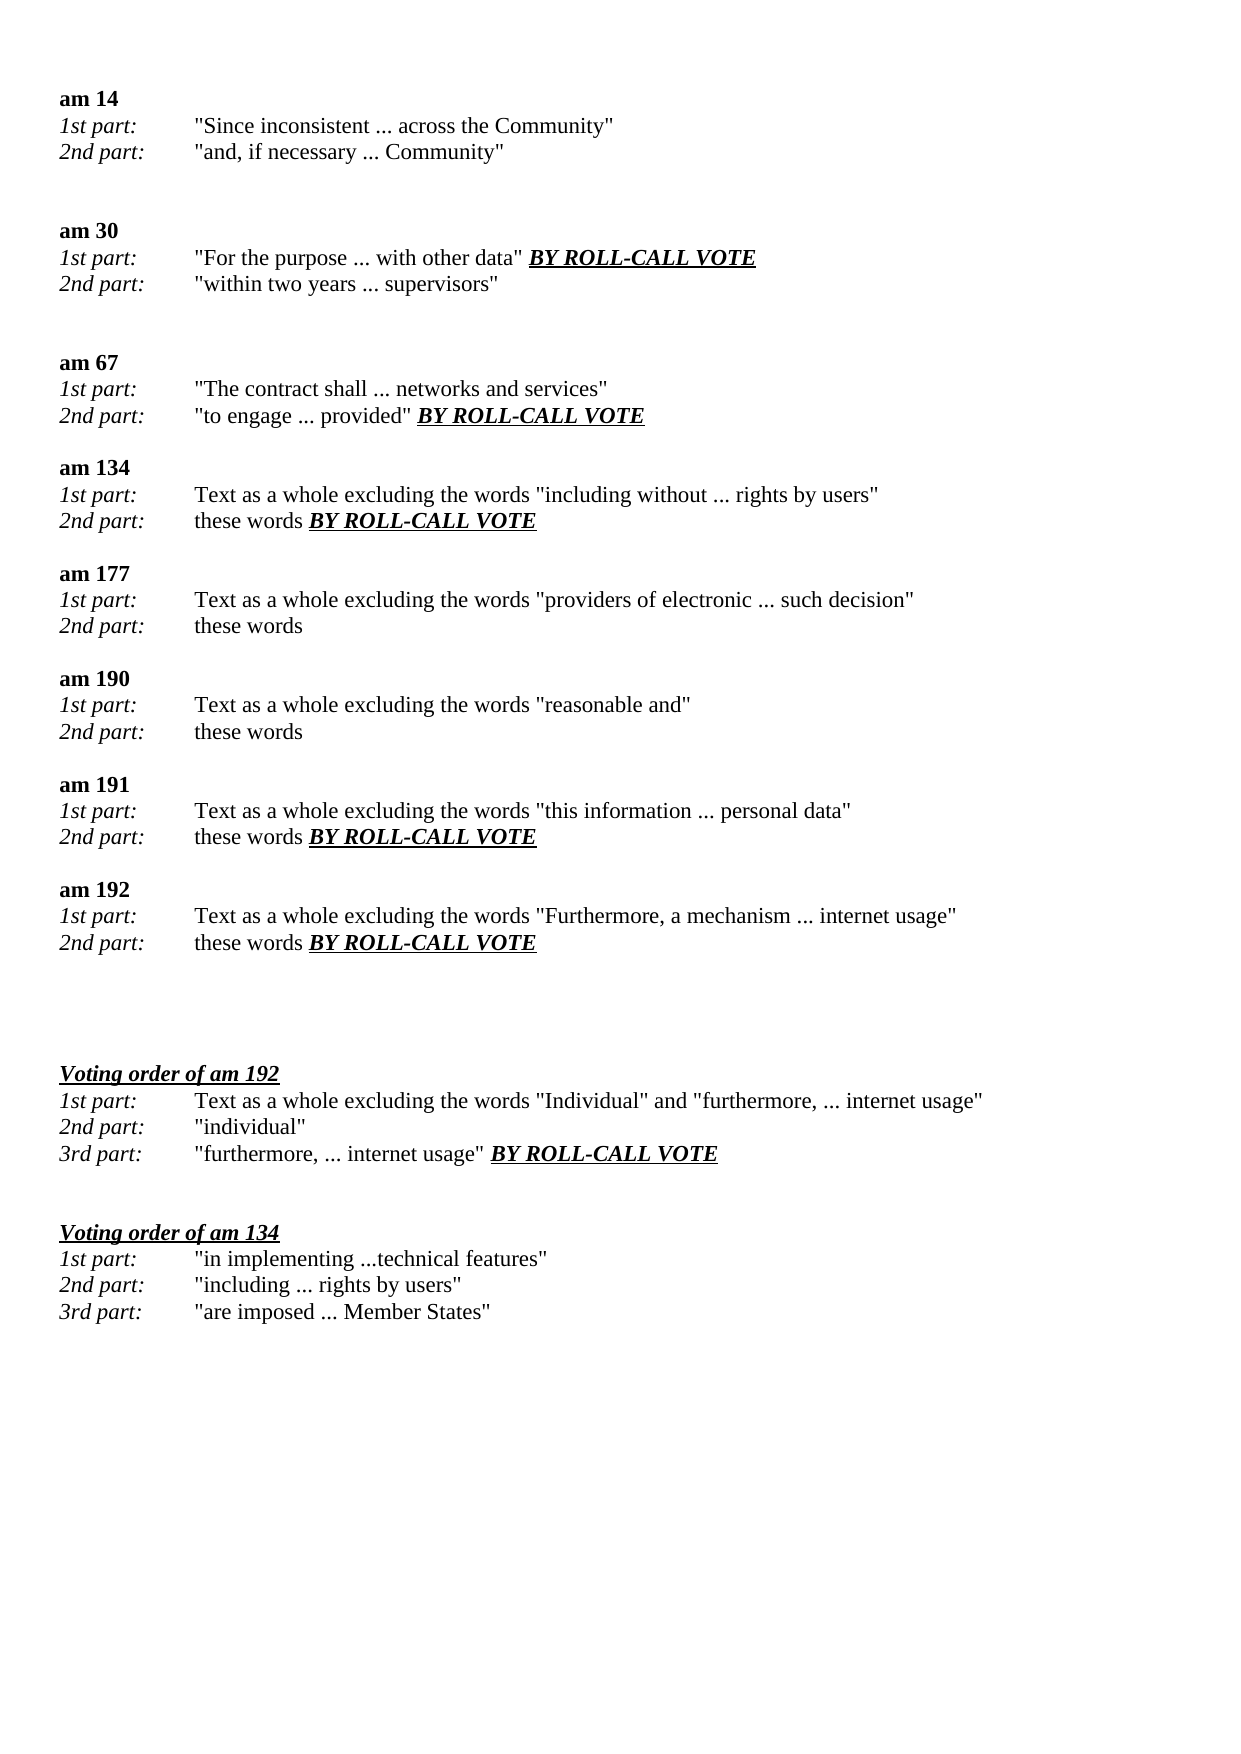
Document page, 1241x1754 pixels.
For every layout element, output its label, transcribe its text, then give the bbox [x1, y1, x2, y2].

text 2nd part: "including ... rights by users" [59, 1271, 1181, 1298]
text 2nd part: "individual" [59, 1113, 1181, 1139]
text am 14 [59, 85, 1181, 112]
text Voting order of am 192 [59, 1061, 1181, 1087]
text 1st part: Text as a whole excluding the words "Furthermore, a mechanism ... internet usage" [59, 902, 1181, 929]
text 1st part: Text as a whole excluding the words "reasonable and" [59, 692, 1181, 718]
text 2nd part: these words BY ROLL-CALL VOTE [59, 823, 1181, 850]
text 1st part: "in implementing ...technical features" [59, 1245, 1181, 1271]
text am 190 [59, 665, 1181, 692]
text 2nd part: these words [59, 718, 1181, 744]
text am 134 [59, 454, 1181, 481]
text 1st part: Text as a whole excluding the words "providers of electronic ... such decision" [59, 586, 1181, 612]
text 2nd part: these words BY ROLL-CALL VOTE [59, 929, 1181, 955]
text 1st part: Text as a whole excluding the words "this information ... personal data" [59, 797, 1181, 823]
text 1st part: "The contract shall ... networks and services" [59, 375, 1181, 402]
text 2nd part: these words BY ROLL-CALL VOTE [59, 507, 1181, 533]
text am 177 [59, 560, 1181, 586]
text am 192 [59, 876, 1181, 902]
text 1st part: Text as a whole excluding the words "including without ... rights by users" [59, 481, 1181, 507]
text 2nd part: "and, if necessary ... Community" [59, 138, 1181, 164]
text 2nd part: "within two years ... supervisors" [59, 270, 1181, 296]
text 1st part: "For the purpose ... with other data" BY ROLL-CALL VOTE [59, 243, 1181, 270]
text 1st part: "Since inconsistent ... across the Community" [59, 112, 1181, 138]
text 2nd part: "to engage ... provided" BY ROLL-CALL VOTE [59, 402, 1181, 428]
text am 191 [59, 771, 1181, 797]
text 1st part: Text as a whole excluding the words "Individual" and "furthermore, ... internet usage" [59, 1087, 1181, 1113]
text Voting order of am 134 [59, 1219, 1181, 1245]
text 2nd part: these words [59, 612, 1181, 639]
text am 67 [59, 349, 1181, 375]
text 3rd part: "furthermore, ... internet usage" BY ROLL-CALL VOTE [59, 1139, 1181, 1166]
text 3rd part: "are imposed ... Member States" [59, 1298, 1181, 1324]
text am 30 [59, 217, 1181, 243]
